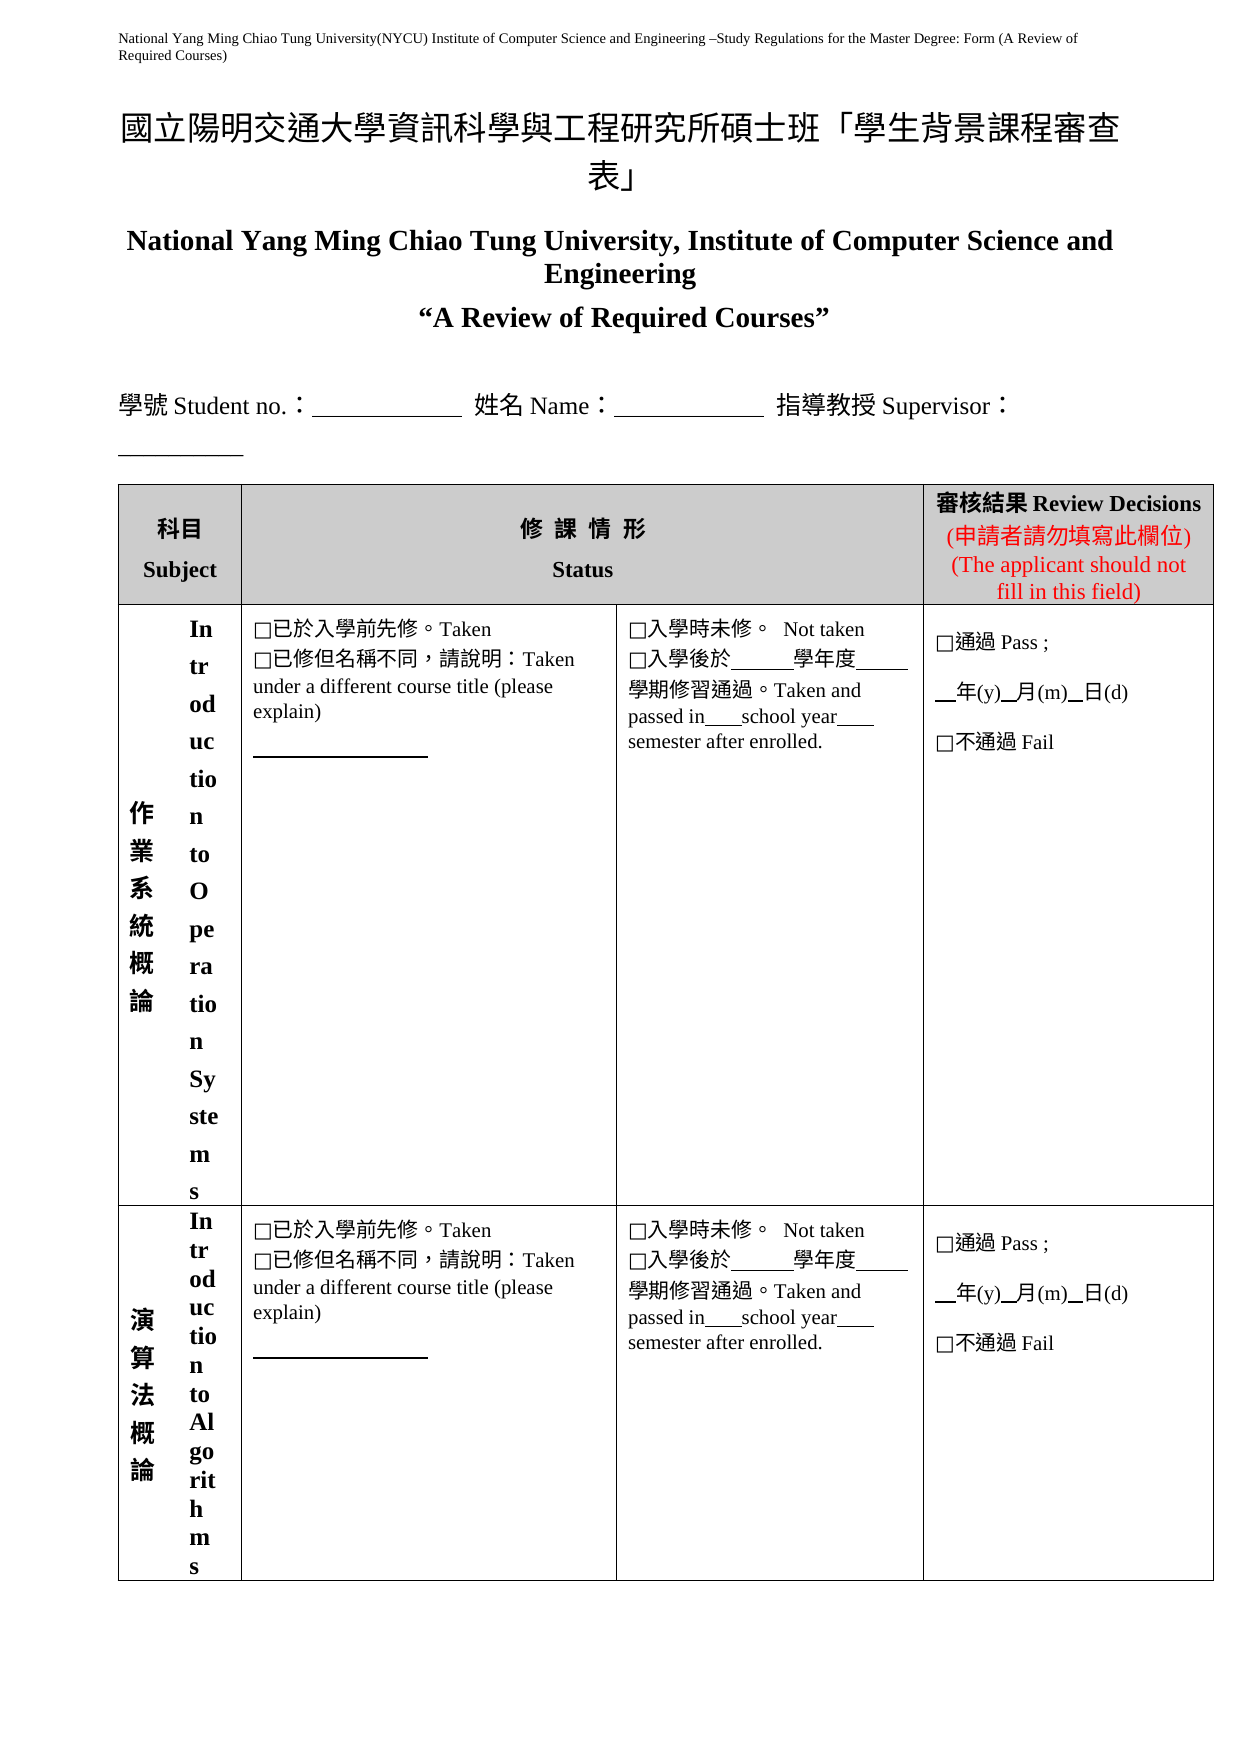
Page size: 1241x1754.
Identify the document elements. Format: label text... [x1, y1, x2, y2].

text 國立陽明交通大學資訊科學與工程研究所碩士班「學生背景課程審查表」 [118, 101, 1122, 198]
table_cell □已於入學前先修。Taken □已修但名稱不同，請說明：Taken under a different course title (please explain) [242, 605, 616, 1205]
table_cell □入學時未修。 Not taken □入學後於 學年度 學期修習通過。Taken and passed in school year semester after enrolled. [617, 1206, 923, 1580]
table_header 科目Subject [119, 485, 241, 604]
text National Yang Ming Chiao Tung University, Institute of Computer Science and Engineering [118, 223, 1122, 290]
table_cell □入學時未修。 Not taken □入學後於 學年度 學期修習通過。Taken and passed in school year semester after enrolled. [617, 605, 923, 1205]
text 學號Student no.：＿＿＿＿＿＿ 姓名Name：＿＿＿＿＿＿ 指導教授Supervisor：__________ [118, 384, 1122, 459]
table_header 審核結果Review Decisions (申請者請勿填寫此欄位) (The applicant should not fill in this field) [924, 485, 1213, 604]
table_cell Introduction to Algorithms [166, 1206, 241, 1580]
table_cell □通過Pass ; 年(y) 月(m) 日(d) □不通過Fail [924, 1206, 1213, 1580]
table_cell Introduction to Operation Systems [166, 605, 241, 1205]
text “A Review of Required Courses” [118, 300, 1122, 334]
table_header 修 課 情 形 Status [242, 485, 923, 604]
table_cell 作業系統概論 [119, 605, 166, 1205]
table_cell □已於入學前先修。Taken □已修但名稱不同，請說明：Taken under a different course title (please explain) [242, 1206, 616, 1580]
text National Yang Ming Chiao Tung University(NYCU) Institute of Computer Science and Engineering –Study Regulations for the Master Degree: Form (A Review of Required Courses) [118, 29, 1122, 63]
table_cell □通過Pass ; 年(y) 月(m) 日(d) □不通過Fail [924, 605, 1213, 1205]
table_cell 演算法概論 [119, 1206, 166, 1580]
